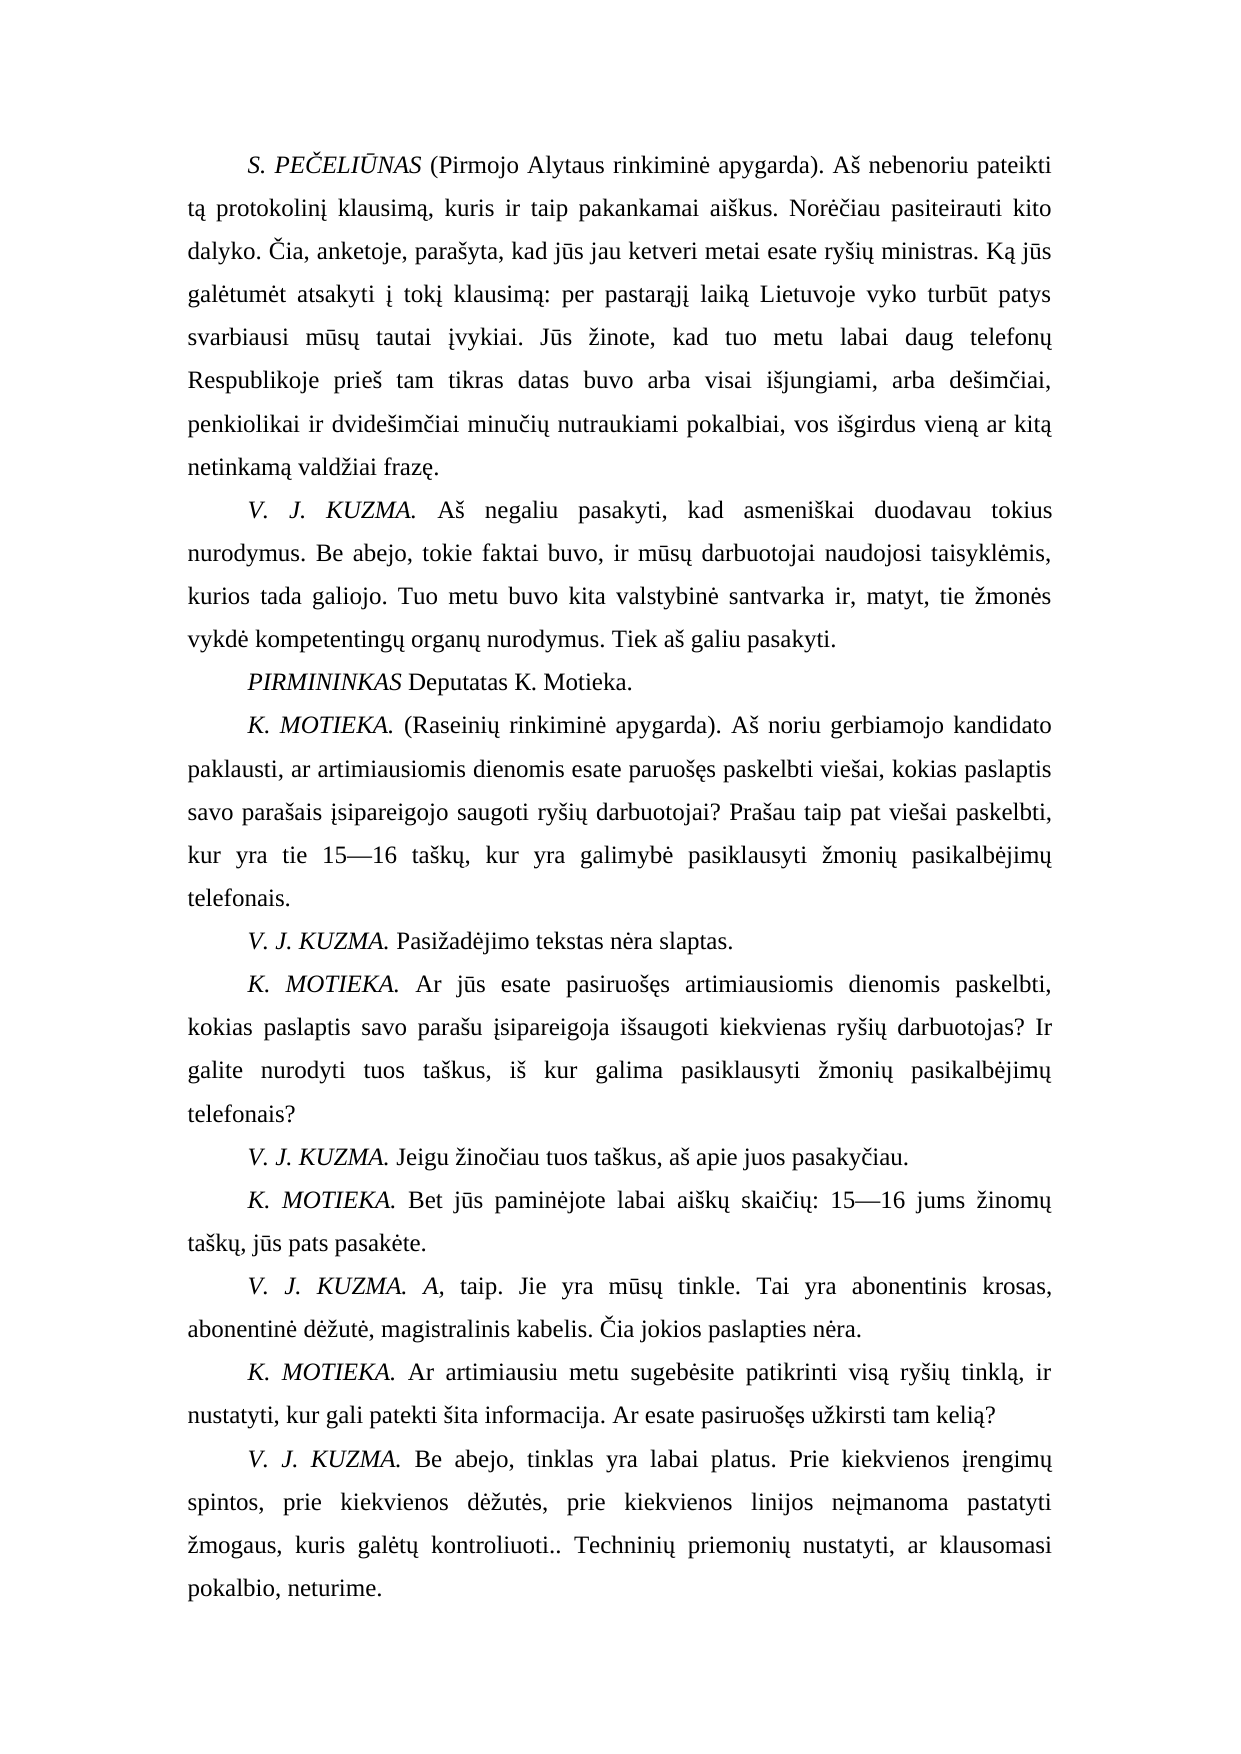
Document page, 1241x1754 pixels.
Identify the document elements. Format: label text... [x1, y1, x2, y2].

text K. Motieka. Bet jūs paminėjote labai aiškų skaičių: 15—16 jums žinomų taškų, jūs pats pasakėte. [187, 1185, 1053, 1257]
text S. Pečeliūnas (Pirmojo Alytaus rinkiminė apygarda). Aš nebenoriu pateikti tą protokolinį klausimą, kuris ir taip pakankamai aiškus. Norėčiau pasiteirauti kito dalyko. Čia, anketoje, parašyta, kad jūs jau ketveri metai esate ryšių ministras. Ką jūs galėtumėt atsakyti į tokį klausimą: per pastarąjį laiką Lietuvoje vyko turbūt patys svarbiausi mūsų tautai įvykiai. Jūs žinote, kad tuo metu labai daug telefonų Respublikoje prieš tam tikras datas buvo arba visai išjungiami, arba dešimčiai, penkiolikai ir dvidešimčiai minučių nutraukiami pokalbiai, vos išgirdus vieną ar kitą netinkamą valdžiai frazę. [187, 150, 1053, 481]
text V. J. Kuzma. A, taip. Jie yra mūsų tinkle. Tai yra abonentinis krosas, abonentinė dėžutė, magistralinis kabelis. Čia jokios paslapties nėra. [187, 1271, 1053, 1343]
text V. J. Kuzma. Jeigu žinočiau tuos taškus, aš apie juos pasakyčiau. [187, 1142, 1053, 1171]
text PIrmininkas Deputatas К. Motieka. [187, 667, 1053, 696]
text V. J. Kuzma. Pasižadėjimo tekstas nėra slaptas. [187, 926, 1053, 955]
text V. J. Kuzma. Aš negaliu pasakyti, kad asmeniškai duodavau tokius nurodymus. Be abejo, tokie faktai buvo, ir mūsų darbuotojai naudojosi taisyklėmis, kurios tada galiojo. Tuo metu buvo kita valstybinė santvarka ir, matyt, tie žmonės vykdė kompetentingų organų nurodymus. Tiek aš galiu pasakyti. [187, 495, 1053, 653]
text K. Motieka. Ar artimiausiu metu sugebėsite patikrinti visą ryšių tinklą, ir nustatyti, kur gali patekti šita informacija. Ar esate pasiruošęs užkirsti tam kelią? [187, 1357, 1053, 1429]
text V. J. Kuzma. Be abejo, tinklas yra labai platus. Prie kiekvienos įrengimų spintos, prie kiekvienos dėžutės, prie kiekvienos linijos neįmanoma pastatyti žmogaus, kuris galėtų kontroliuoti.. Techninių priemonių nustatyti, ar klausomasi pokalbio, neturime. [187, 1444, 1053, 1602]
text K. MOTIEKA. (Raseinių rinkiminė apygarda). Aš noriu gerbiamojo kandidato paklausti, ar artimiausiomis dienomis esate paruošęs paskelbti viešai, kokias paslaptis savo parašais įsipareigojo saugoti ryšių darbuotojai? Prašau taip pat viešai paskelbti, kur yra tie 15—16 taškų, kur yra galimybė pasiklausyti žmonių pasikalbėjimų telefonais. [187, 711, 1053, 912]
text K. Motieka. Ar jūs esate pasiruošęs artimiausiomis dienomis paskelbti, kokias paslaptis savo parašu įsipareigoja išsaugoti kiekvienas ryšių darbuotojas? Ir galite nurodyti tuos taškus, iš kur galima pasiklausyti žmonių pasikalbėjimų telefonais? [187, 969, 1053, 1127]
